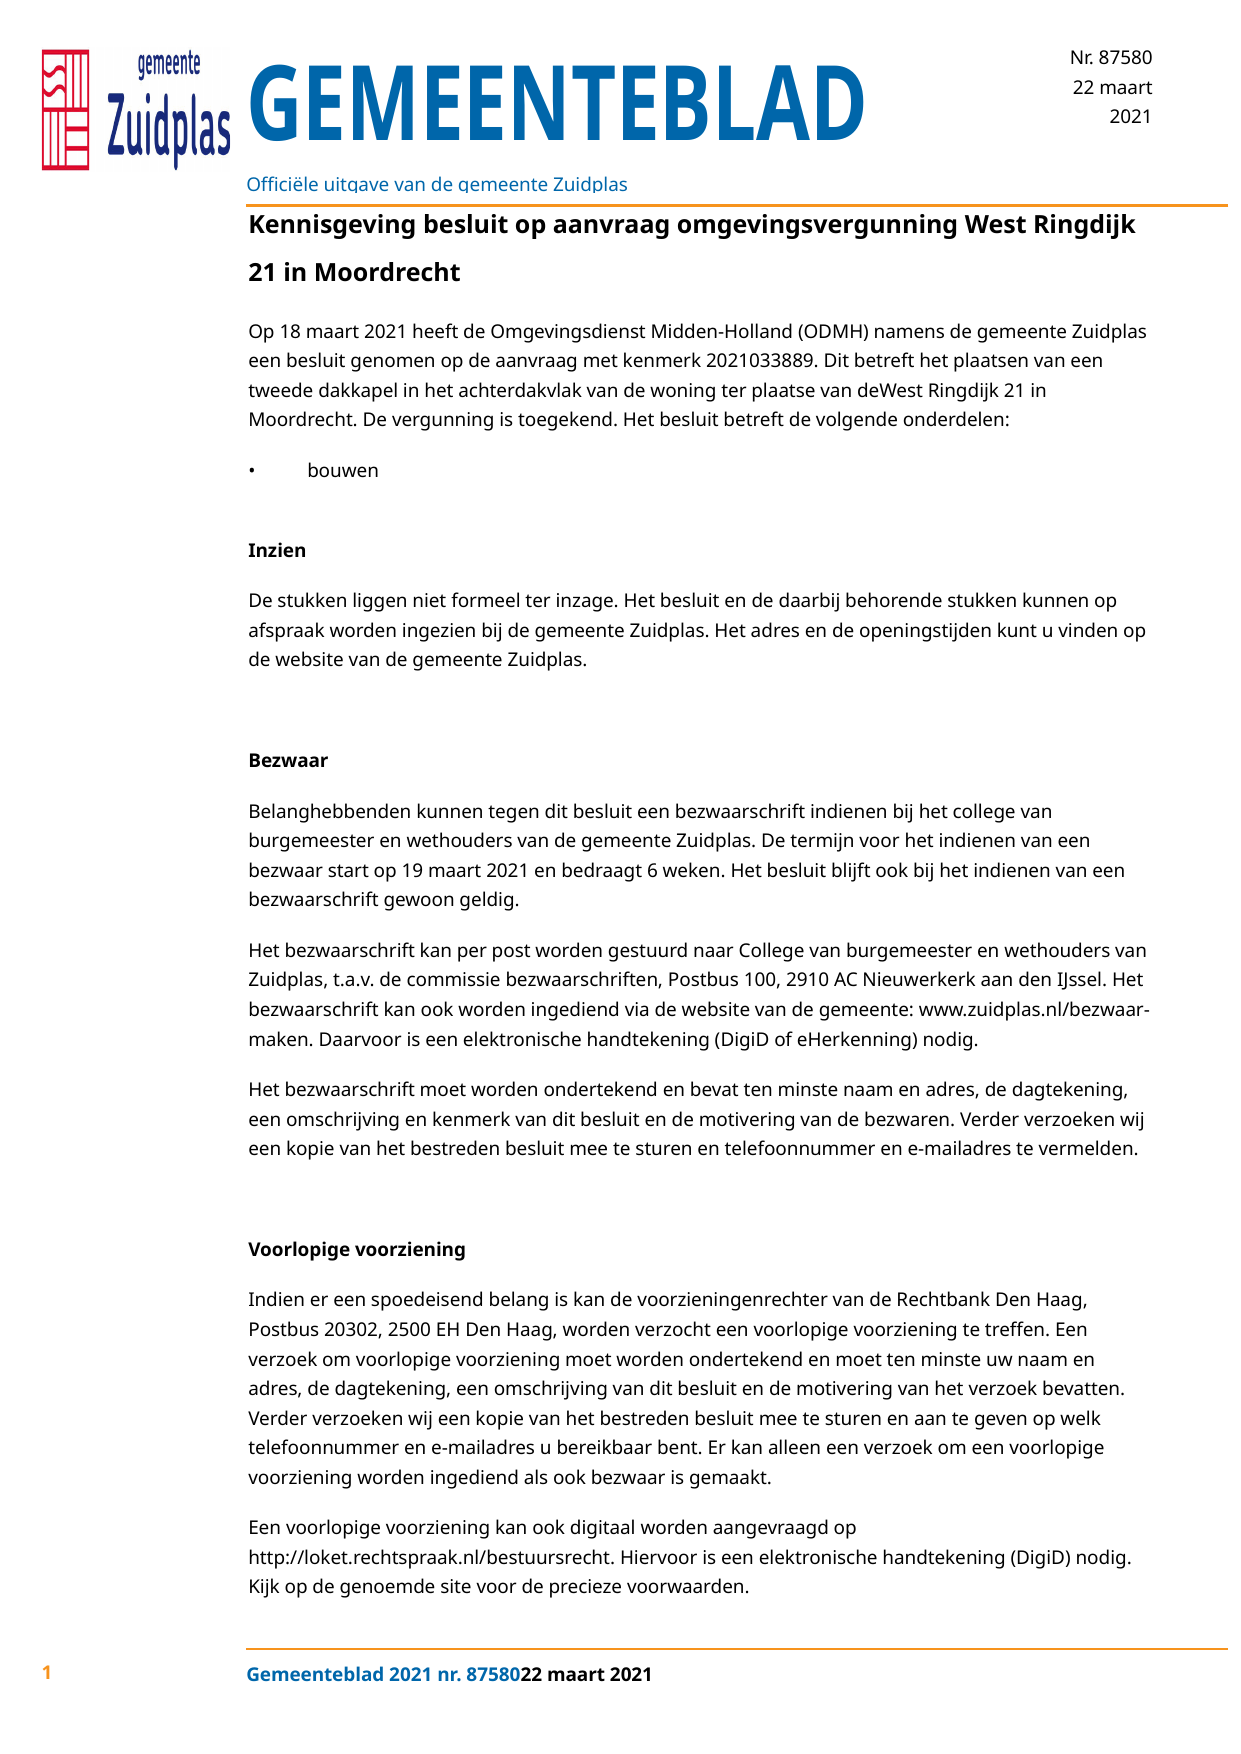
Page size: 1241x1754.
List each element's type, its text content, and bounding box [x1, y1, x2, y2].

picture [41, 47, 231, 172]
text Het bezwaarschrift kan per post worden gestuurd naar College van burgemeester en wethouders van Zuidplas, t.a.v. de commissie bezwaarschriften, Postbus 100, 2910 AC Nieuwerkerk aan den IJssel. Het bezwaarschrift kan ook worden ingediend via de website van de gemeente: www.zuidplas.nl/bezwaar-maken. Daarvoor is een elektronische handtekening (DigiD of eHerkenning) nodig. [248, 937, 1152, 1052]
list bouwen [248, 457, 1152, 483]
text Indien er een spoedeisend belang is kan de voorzieningenrechter van de Rechtbank Den Haag, Postbus 20302, 2500 EH Den Haag, worden verzocht een voorlopige voorziening te treffen. Een verzoek om voorlopige voorziening moet worden ondertekend en moet ten minste uw naam en adres, de dagtekening, een omschrijving van dit besluit en de motivering van het verzoek bevatten. Verder verzoeken wij een kopie van het bestreden besluit mee te sturen en aan te geven op welk telefoonnummer en e-mailadres u bereikbaar bent. Er kan alleen een verzoek om een voorlopige voorziening worden ingediend als ook bezwaar is gemaakt. [248, 1287, 1152, 1490]
text Het bezwaarschrift moet worden ondertekend en bevat ten minste naam en adres, de dagtekening, een omschrijving en kenmerk van dit besluit en de motivering van de bezwaren. Verder verzoeken wij een kopie van het bestreden besluit mee te sturen en telefoonnummer en e-mailadres te vermelden. [248, 1076, 1152, 1161]
text Op 18 maart 2021 heeft de Omgevingsdienst Midden-Holland (ODMH) namens de gemeente Zuidplas een besluit genomen op de aanvraag met kenmerk 2021033889. Dit betreft het plaatsen van een tweede dakkapel in het achterdakvlak van de woning ter plaatse van deWest Ringdijk 21 in Moordrecht. De vergunning is toegekend. Het besluit betreft de volgende onderdelen: [248, 318, 1152, 432]
text Bezwaar [248, 747, 1152, 773]
text Belanghebbenden kunnen tegen dit besluit een bezwaarschrift indienen bij het college van burgemeester en wethouders van de gemeente Zuidplas. De termijn voor het indienen van een bezwaar start op 19 maart 2021 en bedraagt 6 weken. Het besluit blijft ook bij het indienen van een bezwaarschrift gewoon geldig. [248, 798, 1152, 912]
text Een voorlopige voorziening kan ook digitaal worden aangevraagd op http://loket.rechtspraak.nl/bestuursrecht. Hiervoor is een elektronische handtekening (DigiD) nodig. Kijk op de genoemde site voor de precieze voorwaarden. [248, 1514, 1152, 1599]
text Kennisgeving besluit op aanvraag omgevingsvergunning West Ringdijk 21 in Moordrecht [248, 207, 1152, 288]
text De stukken liggen niet formeel ter inzage. Het besluit en de daarbij behorende stukken kunnen op afspraak worden ingezien bij de gemeente Zuidplas. Het adres en de openingstijden kunt u vinden op de website van de gemeente Zuidplas. [248, 587, 1152, 672]
text Inzien [248, 537, 1152, 563]
text Voorlopige voorziening [248, 1236, 1152, 1262]
